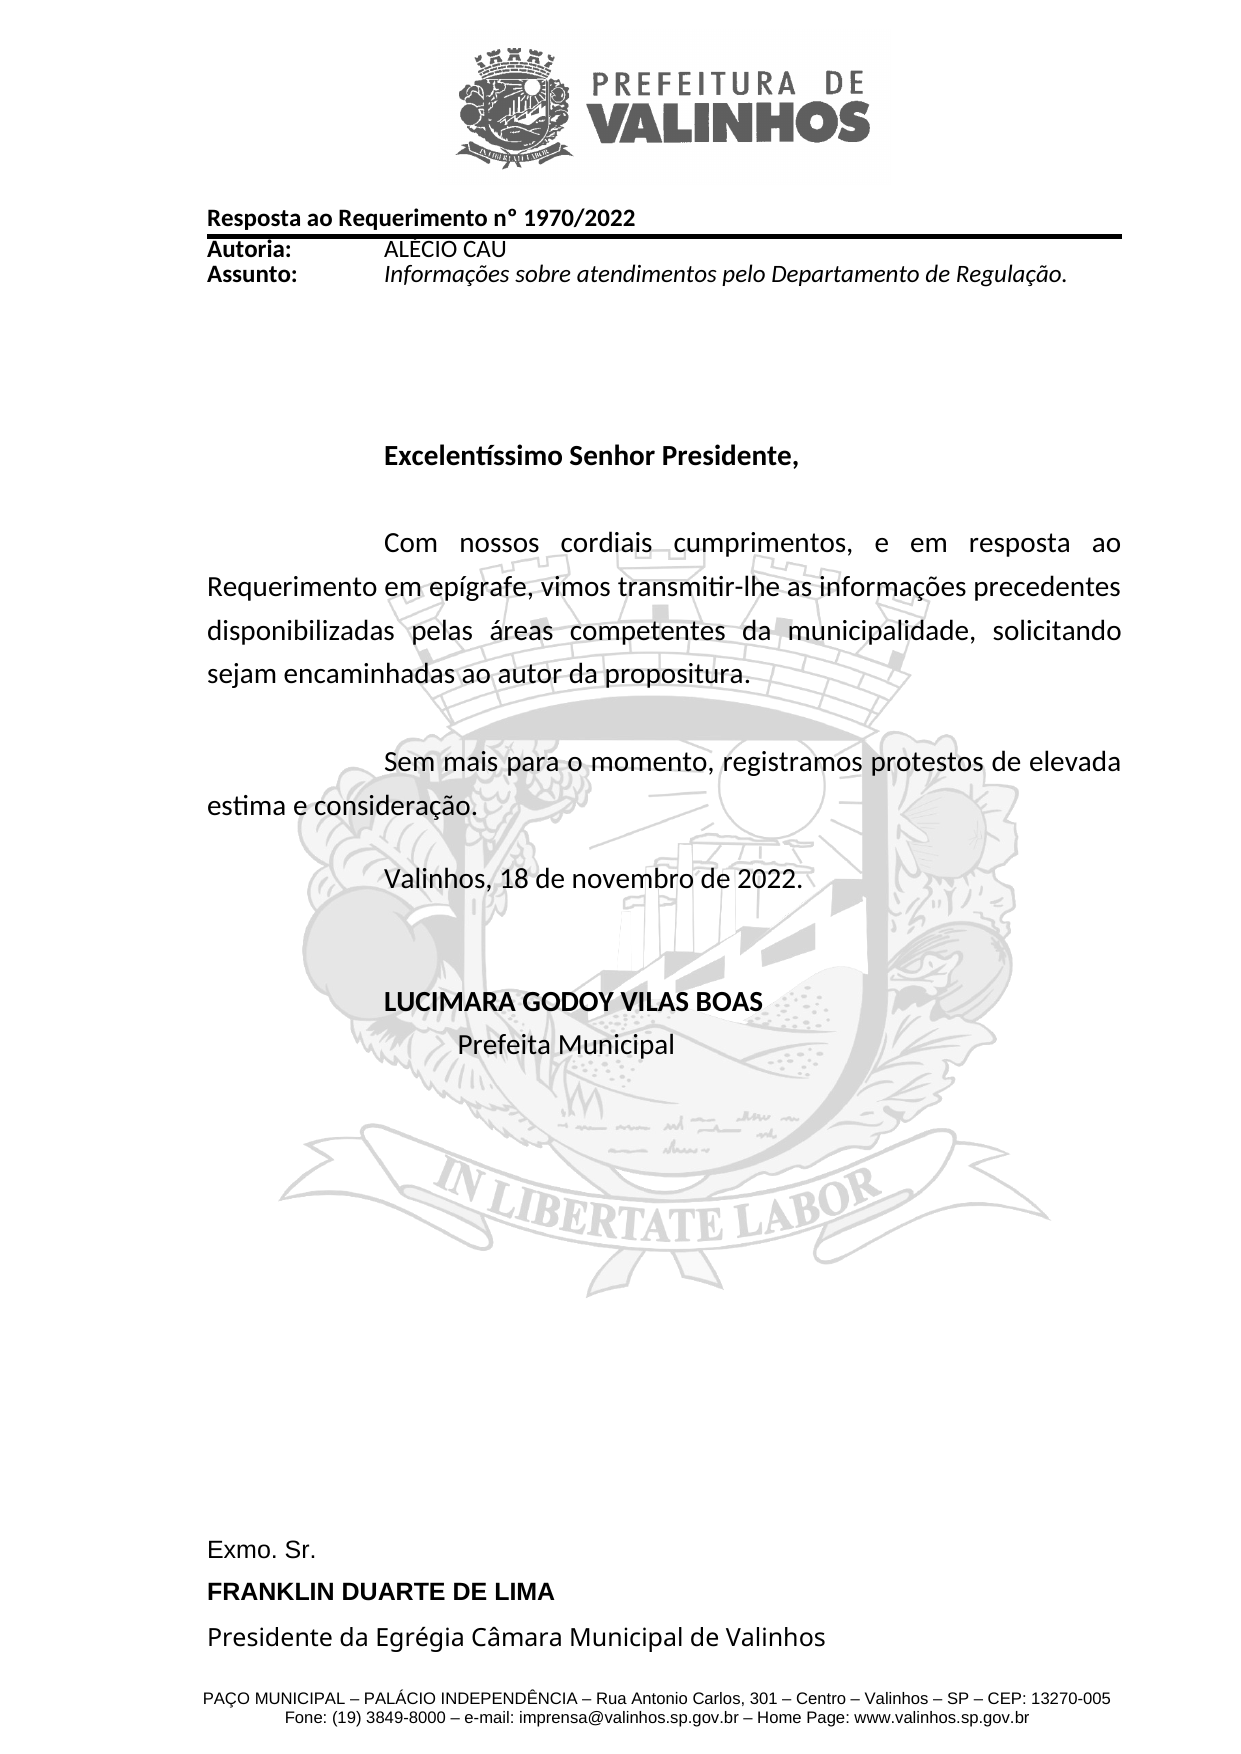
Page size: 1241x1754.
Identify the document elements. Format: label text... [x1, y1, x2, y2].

text Prefeita Municipal [1094, 1033, 1122, 1062]
picture [1090, 584, 1094, 594]
text Valinhos, 18 de novembro de 2022. [1094, 866, 1122, 895]
text Sem mais para o momento, registramos protestos de elevada estima e consideração. [207, 749, 235, 822]
text Prefeita Municipal [207, 1033, 235, 1062]
text LUCIMARA GODOY VILAS BOAS [1094, 989, 1122, 1018]
picture [438, 29, 891, 185]
text Valinhos, 18 de novembro de 2022. [207, 866, 235, 895]
picture [235, 506, 1094, 1342]
text Sem mais para o momento, registramos protestos de elevada estima e consideração. [1094, 749, 1122, 822]
text Excelentíssimo Senhor Presidente, [207, 443, 1122, 472]
text LUCIMARA GODOY VILAS BOAS [207, 989, 235, 1018]
